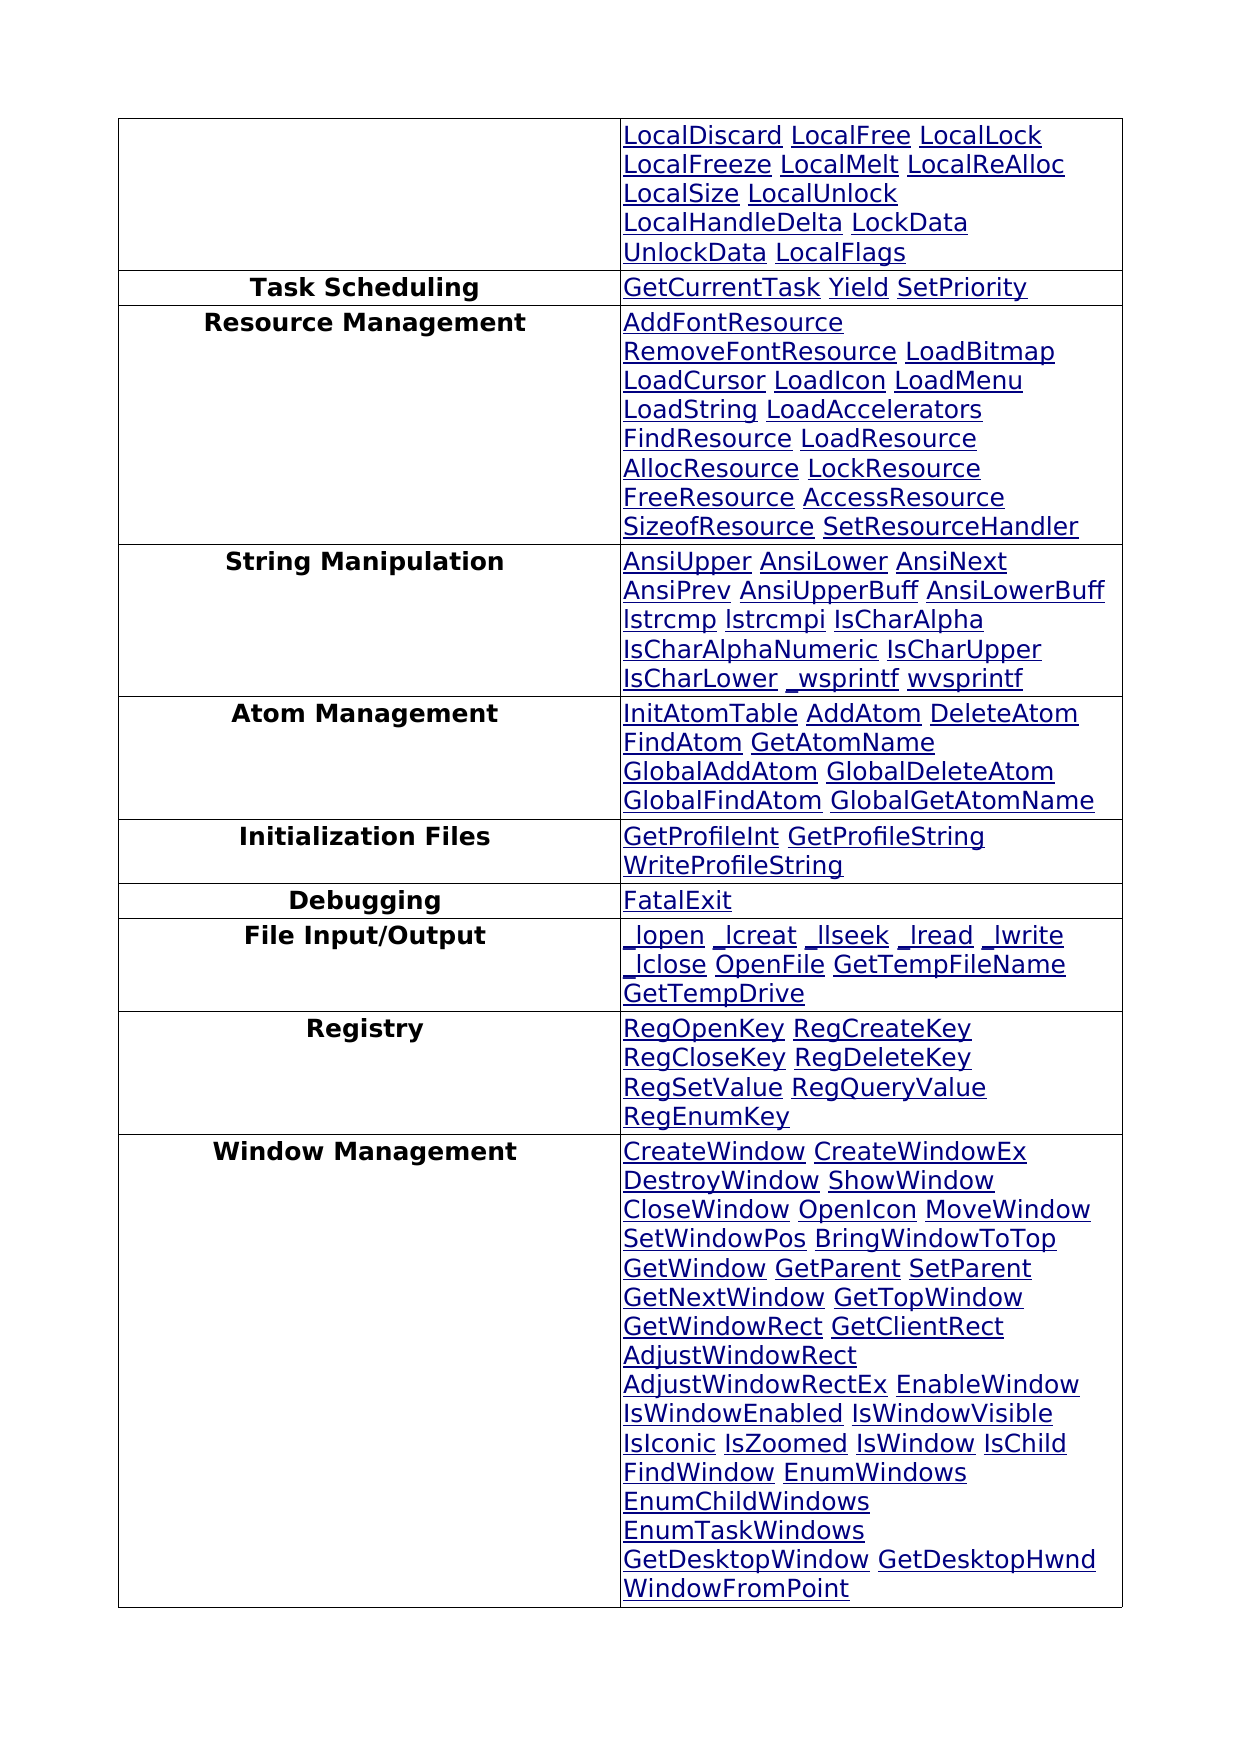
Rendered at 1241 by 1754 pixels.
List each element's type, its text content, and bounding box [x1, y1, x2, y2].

table_cell File Input/Output [119, 919, 620, 1011]
table_cell _lopen _lcreat _llseek _lread _lwrite _lclose OpenFile GetTempFileName GetTempDrive [621, 919, 1122, 1011]
table_cell FatalExit [621, 884, 1122, 918]
table_cell GetProfileInt GetProfileString WriteProfileString [621, 820, 1122, 883]
table_cell Resource Management [119, 306, 620, 544]
table_cell [119, 119, 620, 270]
table_cell GetCurrentTask Yield SetPriority [621, 271, 1122, 305]
table_cell Task Scheduling [119, 271, 620, 305]
table_cell RegOpenKey RegCreateKey RegCloseKey RegDeleteKey RegSetValue RegQueryValue RegEnumKey [621, 1012, 1122, 1134]
table_cell LocalDiscard LocalFree LocalLock LocalFreeze LocalMelt LocalReAlloc LocalSize LocalUnlock LocalHandleDelta LockData UnlockData LocalFlags [621, 119, 1122, 270]
table_cell Atom Management [119, 697, 620, 819]
table_cell Registry [119, 1012, 620, 1134]
table_cell AnsiUpper AnsiLower AnsiNext AnsiPrev AnsiUpperBuff AnsiLowerBuff lstrcmp lstrcmpi IsCharAlpha IsCharAlphaNumeric IsCharUpper IsCharLower _wsprintf wvsprintf [621, 545, 1122, 696]
table_cell CreateWindow CreateWindowEx DestroyWindow ShowWindow CloseWindow OpenIcon MoveWindow SetWindowPos BringWindowToTop GetWindow GetParent SetParent GetNextWindow GetTopWindow GetWindowRect GetClientRect AdjustWindowRect AdjustWindowRectEx EnableWindow IsWindowEnabled IsWindowVisible IsIconic IsZoomed IsWindow IsChild FindWindow EnumWindows EnumChildWindows EnumTaskWindows GetDesktopWindow GetDesktopHwnd WindowFromPoint [621, 1135, 1122, 1607]
table_cell Window Management [119, 1135, 620, 1607]
table_cell InitAtomTable AddAtom DeleteAtom FindAtom GetAtomName GlobalAddAtom GlobalDeleteAtom GlobalFindAtom GlobalGetAtomName [621, 697, 1122, 819]
table_cell Debugging [119, 884, 620, 918]
table_cell String Manipulation [119, 545, 620, 696]
table_cell Initialization Files [119, 820, 620, 883]
table_cell AddFontResource RemoveFontResource LoadBitmap LoadCursor LoadIcon LoadMenu LoadString LoadAccelerators FindResource LoadResource AllocResource LockResource FreeResource AccessResource SizeofResource SetResourceHandler [621, 306, 1122, 544]
